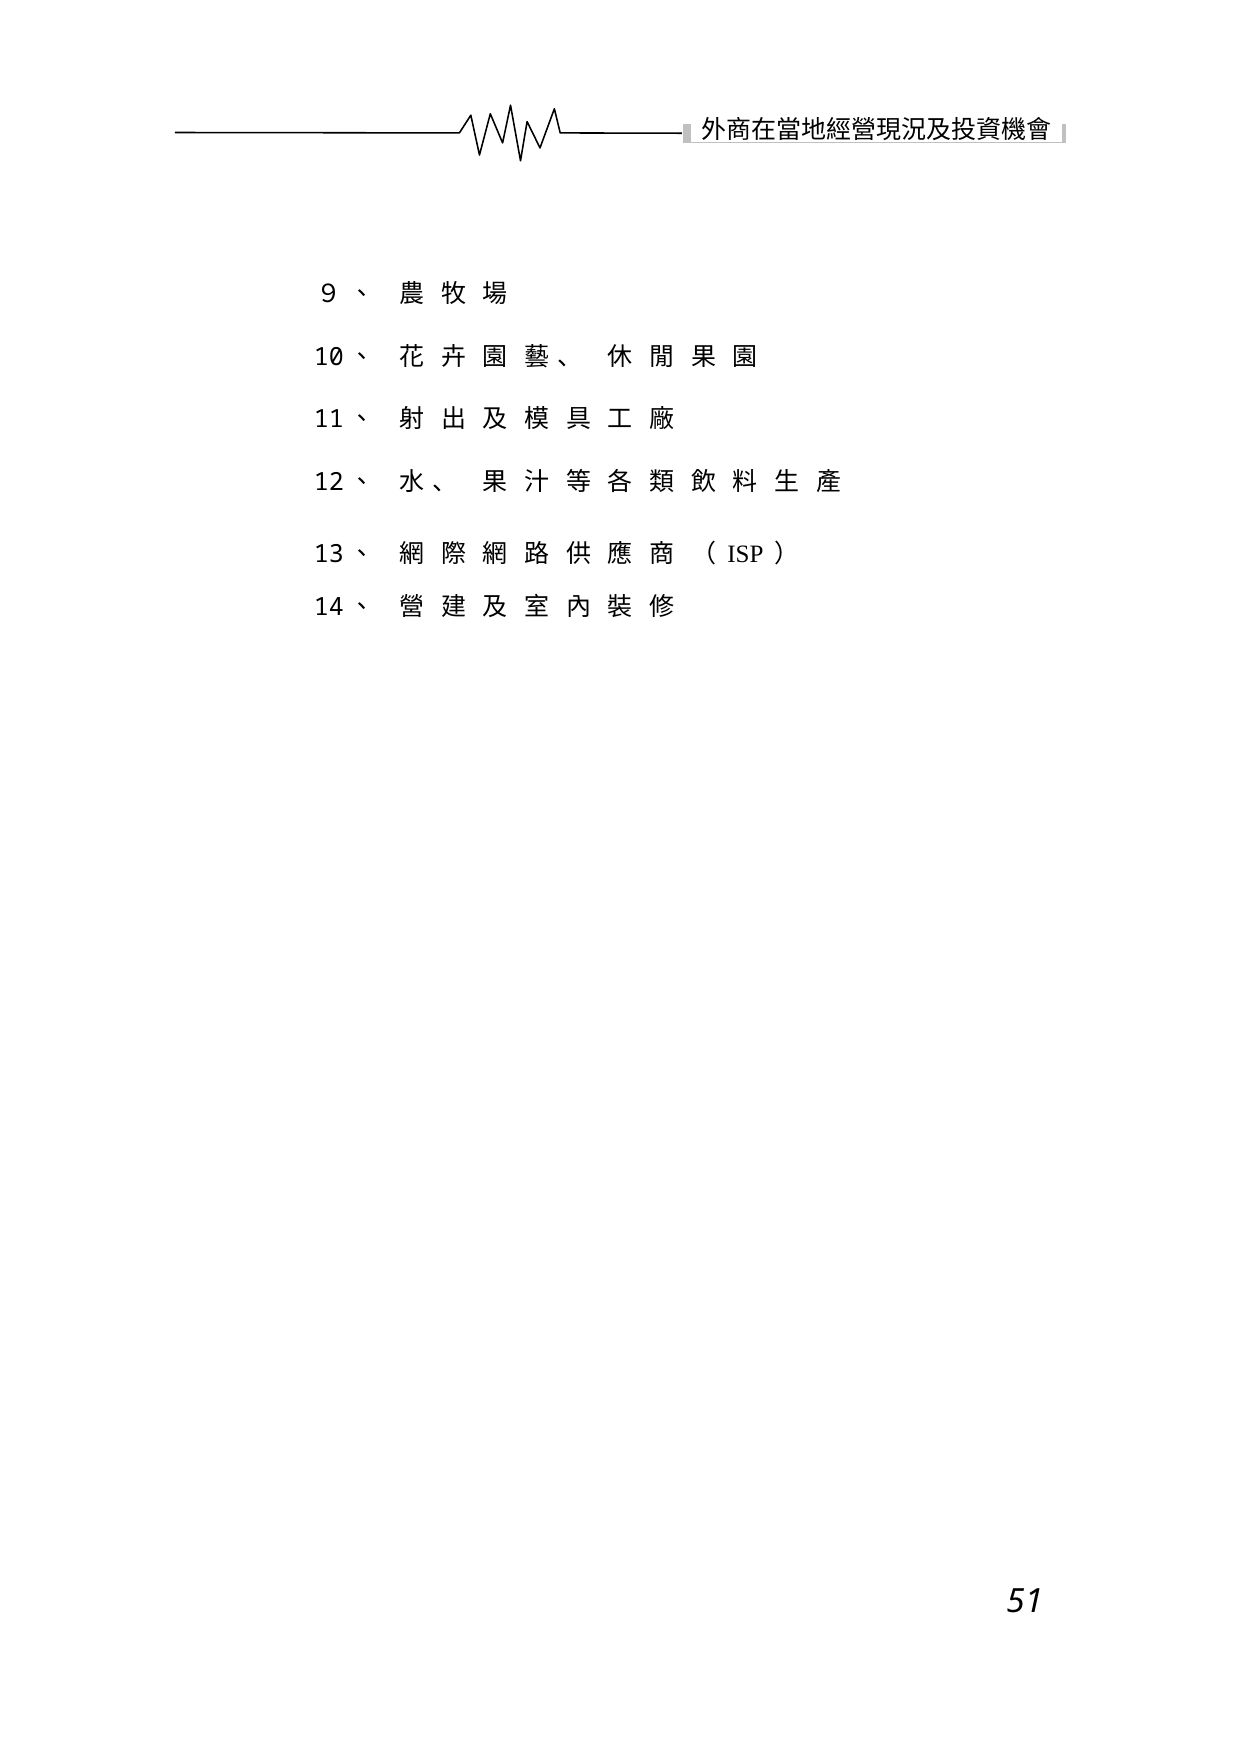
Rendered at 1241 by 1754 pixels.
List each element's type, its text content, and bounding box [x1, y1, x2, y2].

text ９、農牧場 [281, 250, 1058, 313]
text 11、射出及模具工廠 [281, 375, 1058, 438]
text 13、網際網路供應商（ISP） [281, 500, 1058, 563]
text 12、水、果汁等各類飲料生產 [281, 438, 1058, 500]
text 14、營建及室內裝修 [281, 563, 1058, 625]
text 10、花卉園藝、休閒果園 [281, 313, 1058, 375]
